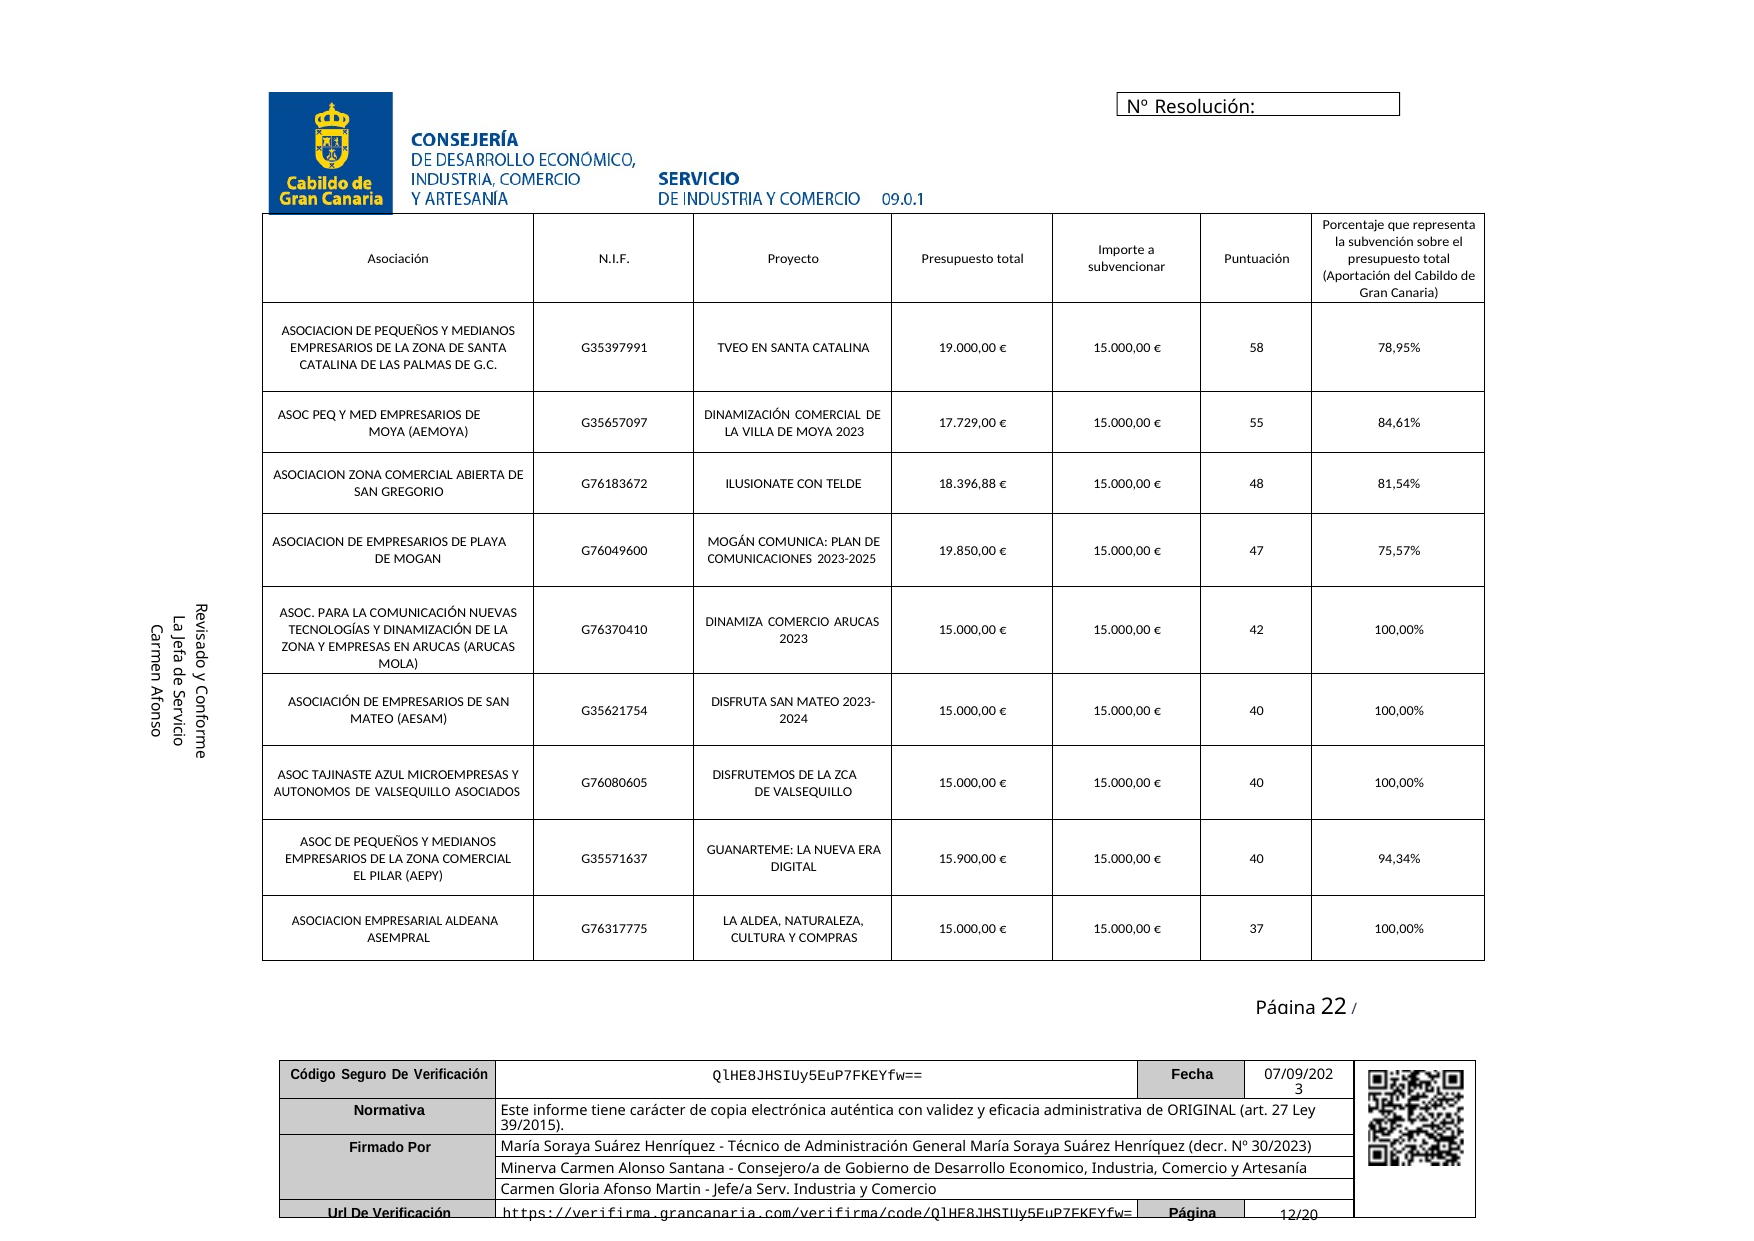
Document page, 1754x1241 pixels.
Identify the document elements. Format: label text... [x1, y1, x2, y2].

table_cell ILUSIONATE CON TELDE [694, 453, 891, 512]
table_cell ASOCIACIÓN DE EMPRESARIOS DE SAN MATEO (AESAM) [263, 674, 533, 745]
table_cell 19.850,00 € [892, 514, 1052, 586]
table_cell TVEO EN SANTA CATALINA [694, 303, 891, 391]
table_header Proyecto [694, 214, 891, 302]
table_header N.I.F. [534, 214, 693, 302]
table_cell ASOC. PARA LA COMUNICACIÓN NUEVAS TECNOLOGÍAS Y DINAMIZACIÓN DE LA ZONA Y EMPRESAS EN ARUCAS (ARUCAS MOLA) [263, 587, 533, 673]
table_cell 55 [1201, 392, 1311, 452]
table_cell 78,95% [1312, 303, 1484, 391]
table_cell 15.000,00 € [892, 674, 1052, 745]
table_header Porcentaje que representa la subvención sobre el presupuesto total (Aportación del Cabildo de Gran Canaria) [1312, 214, 1484, 302]
table_cell G76370410 [534, 587, 693, 673]
table_cell 15.000,00 € [1053, 514, 1200, 586]
table_cell ASOCIACION DE PEQUEÑOS Y MEDIANOS EMPRESARIOS DE LA ZONA DE SANTA CATALINA DE LAS PALMAS DE G.C. [263, 303, 533, 391]
table_cell ASOC TAJINASTE AZUL MICROEMPRESAS Y AUTONOMOS DE VALSEQUILLO ASOCIADOS [263, 746, 533, 818]
picture [268, 92, 924, 213]
table_cell 75,57% [1312, 514, 1484, 586]
table_cell 15.000,00 € [1053, 453, 1200, 512]
table_cell ASOCIACION EMPRESARIAL ALDEANA ASEMPRAL [263, 896, 533, 960]
table_cell ASOC DE PEQUEÑOS Y MEDIANOS EMPRESARIOS DE LA ZONA COMERCIAL EL PILAR (AEPY) [263, 820, 533, 895]
table_cell DISFRUTA SAN MATEO 2023- 2024 [694, 674, 891, 745]
table_cell 42 [1201, 587, 1311, 673]
table_cell ASOCIACION DE EMPRESARIOS DE PLAYA DE MOGAN [263, 514, 533, 586]
table_cell G35657097 [534, 392, 693, 452]
table_cell 81,54% [1312, 453, 1484, 512]
table_cell 19.000,00 € [892, 303, 1052, 391]
text Revisado y Conforme La Jefa de Servicio Carmen Afonso Martín [148, 601, 213, 761]
table_header Asociación [263, 214, 533, 302]
table_cell G76183672 [534, 453, 693, 512]
table_cell 15.000,00 € [1053, 746, 1200, 818]
table_cell 15.000,00 € [892, 896, 1052, 960]
table_cell G76317775 [534, 896, 693, 960]
table_cell 15.000,00 € [1053, 303, 1200, 391]
table_cell G76080605 [534, 746, 693, 818]
table_header Importe a subvencionar [1053, 214, 1200, 302]
table_cell 15.000,00 € [892, 746, 1052, 818]
table_cell DINAMIZACIÓN COMERCIAL DE LA VILLA DE MOYA 2023 [694, 392, 891, 452]
table_cell 47 [1201, 514, 1311, 586]
table_cell 100,00% [1312, 587, 1484, 673]
table_cell 37 [1201, 896, 1311, 960]
table_cell MOGÁN COMUNICA: PLAN DE COMUNICACIONES 2023-2025 [694, 514, 891, 586]
table_cell 48 [1201, 453, 1311, 512]
table_cell 94,34% [1312, 820, 1484, 895]
table_cell G35397991 [534, 303, 693, 391]
table_cell 40 [1201, 746, 1311, 818]
table_cell DINAMIZA COMERCIO ARUCAS 2023 [694, 587, 891, 673]
table_header Presupuesto total [892, 214, 1052, 302]
table_cell 100,00% [1312, 746, 1484, 818]
picture [1368, 1070, 1464, 1166]
table_cell 100,00% [1312, 674, 1484, 745]
table_cell ASOCIACION ZONA COMERCIAL ABIERTA DE SAN GREGORIO [263, 453, 533, 512]
table_cell 15.000,00 € [1053, 674, 1200, 745]
table_cell GUANARTEME: LA NUEVA ERA DIGITAL [694, 820, 891, 895]
table_header Puntuación [1201, 214, 1311, 302]
table_cell 15.000,00 € [1053, 587, 1200, 673]
table_cell 40 [1201, 820, 1311, 895]
table_cell DISFRUTEMOS DE LA ZCA DE VALSEQUILLO [694, 746, 891, 818]
table_cell 17.729,00 € [892, 392, 1052, 452]
table_cell 15.000,00 € [1053, 820, 1200, 895]
table_cell 15.000,00 € [1053, 392, 1200, 452]
table_cell 100,00% [1312, 896, 1484, 960]
table_cell G35571637 [534, 820, 693, 895]
table_cell 15.000,00 € [892, 587, 1052, 673]
table_cell G76049600 [534, 514, 693, 586]
table_cell 84,61% [1312, 392, 1484, 452]
table_cell ASOC PEQ Y MED EMPRESARIOS DE MOYA (AEMOYA) [263, 392, 533, 452]
table_cell 18.396,88 € [892, 453, 1052, 512]
table_cell LA ALDEA, NATURALEZA, CULTURA Y COMPRAS [694, 896, 891, 960]
table_cell 15.900,00 € [892, 820, 1052, 895]
table_cell G35621754 [534, 674, 693, 745]
table_cell 40 [1201, 674, 1311, 745]
table_cell 15.000,00 € [1053, 896, 1200, 960]
table_cell 58 [1201, 303, 1311, 391]
